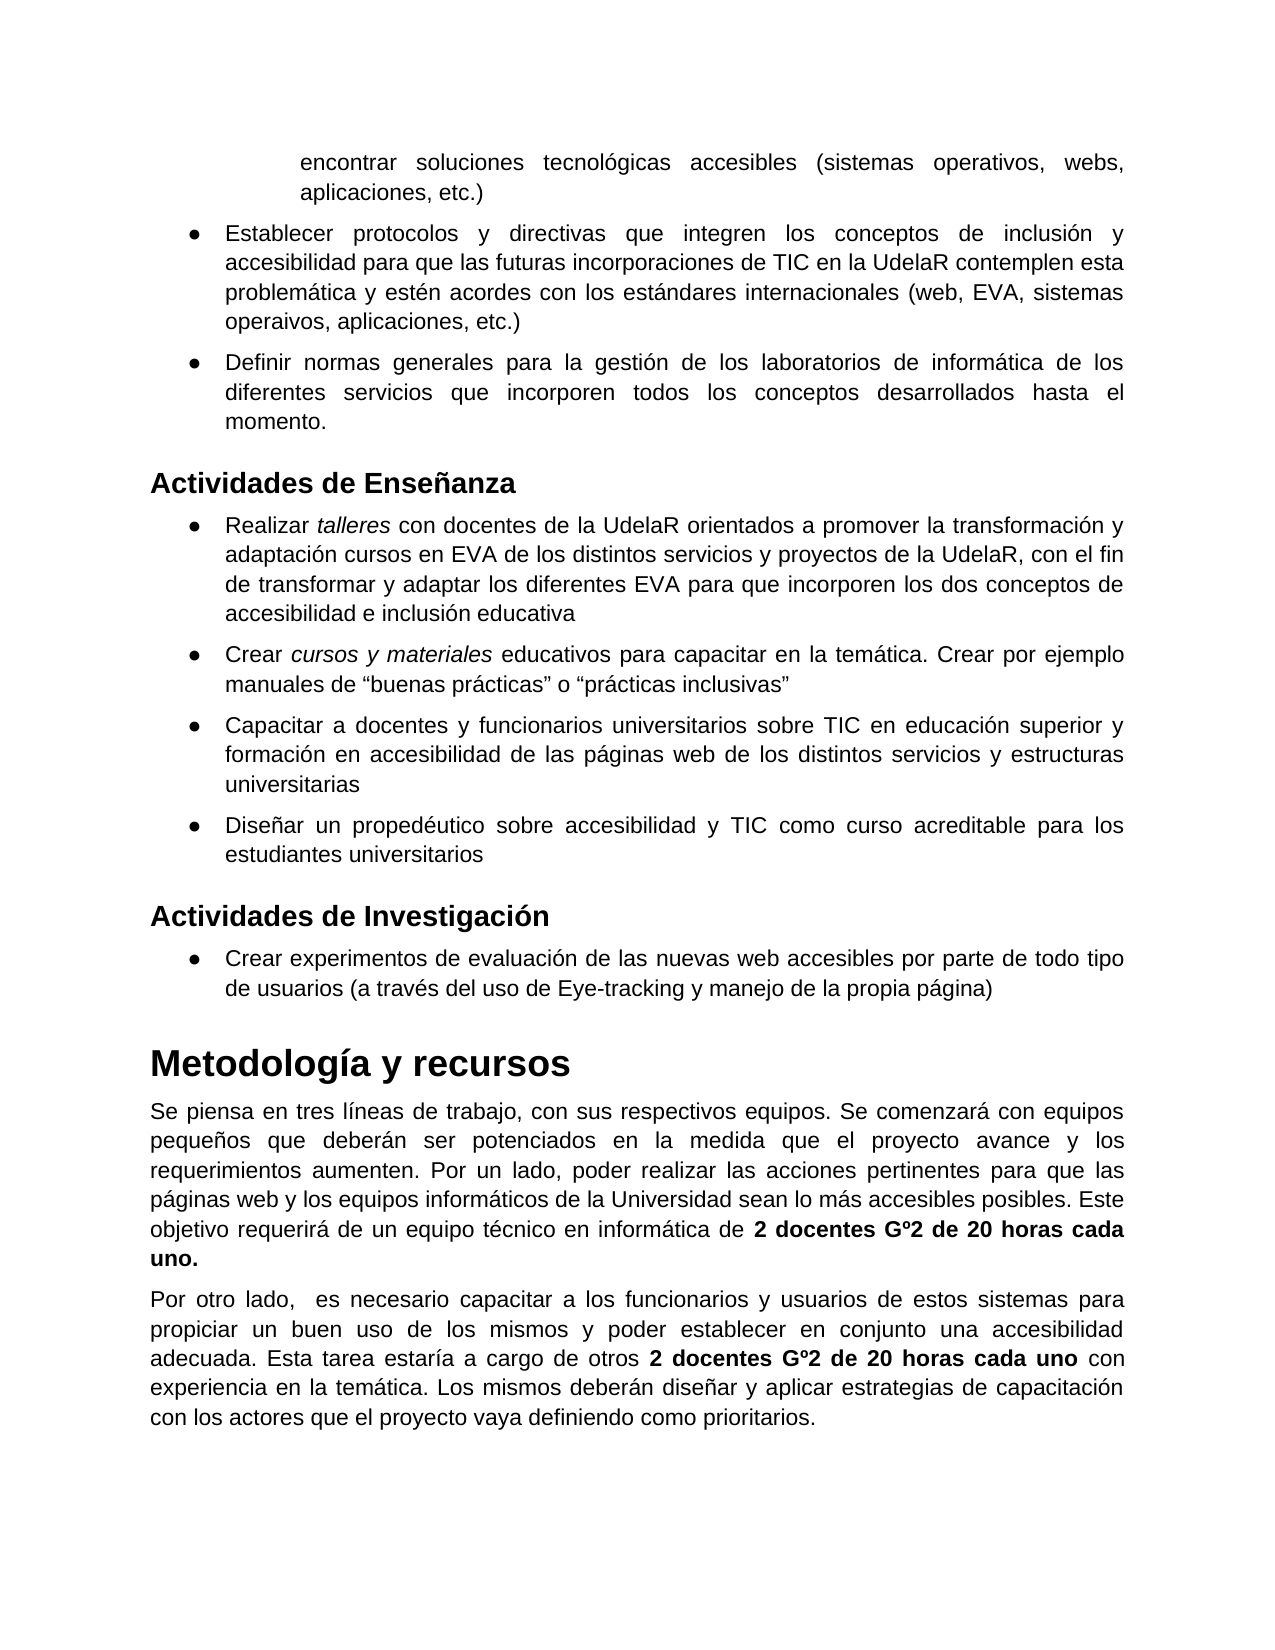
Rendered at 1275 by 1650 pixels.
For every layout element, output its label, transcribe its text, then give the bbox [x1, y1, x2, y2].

list Capacitar a docentes y funcionarios universitarios sobre TIC en educación superior y formación en accesibilidad de las páginas web de los distintos servicios y estructuras universitarias [187, 713, 1125, 797]
list Establecer protocolos y directivas que integren los conceptos de inclusión y accesibilidad para que las futuras incorporaciones de TIC en la UdelaR contemplen esta problemática y estén acordes con los estándares internacionales (web, EVA, sistemas operaivos, aplicaciones, etc.) [187, 221, 1125, 334]
subtitle Actividades de Enseñanza [150, 467, 1125, 500]
list Crear cursos y materiales educativos para capacitar en la temática. Crear por ejemplo manuales de “buenas prácticas” o “prácticas inclusivas” [187, 642, 1125, 697]
list Crear experimentos de evaluación de las nuevas web accesibles por parte de todo tipo de usuarios (a través del uso de Eye-tracking y manejo de la propia página) [187, 946, 1125, 1001]
list Realizar talleres con docentes de la UdelaR orientados a promover la transformación y adaptación cursos en EVA de los distintos servicios y proyectos de la UdelaR, con el fin de transformar y adaptar los diferentes EVA para que incorporen los dos conceptos de accesibilidad e inclusión educativa [187, 513, 1125, 627]
list Definir normas generales para la gestión de los laboratorios de informática de los diferentes servicios que incorporen todos los conceptos desarrollados hasta el momento. [187, 350, 1125, 434]
list encontrar soluciones tecnológicas accesibles (sistemas operativos, webs, aplicaciones, etc.) [262, 150, 1125, 205]
text Por otro lado, es necesario capacitar a los funcionarios y usuarios de estos sistemas para propiciar un buen uso de los mismos y poder establecer en conjunto una accesibilidad adecuada. Esta tarea estaría a cargo de otros 2 docentes Gº2 de 20 horas cada uno con experiencia en la temática. Los mismos deberán diseñar y aplicar estrategias de capacitación con los actores que el proyecto vaya definiendo como prioritarios. [150, 1287, 1125, 1430]
subtitle Actividades de Investigación [150, 900, 1125, 933]
subtitle Metodología y recursos [150, 1042, 1125, 1084]
list Diseñar un propedéutico sobre accesibilidad y TIC como curso acreditable para los estudiantes universitarios [187, 812, 1125, 867]
text Se piensa en tres líneas de trabajo, con sus respectivos equipos. Se comenzará con equipos pequeños que deberán ser potenciados en la medida que el proyecto avance y los requerimientos aumenten. Por un lado, poder realizar las acciones pertinentes para que las páginas web y los equipos informáticos de la Universidad sean lo más accesibles posibles. Este objetivo requerirá de un equipo técnico en informática de 2 docentes Gº2 de 20 horas cada uno. [150, 1099, 1125, 1271]
